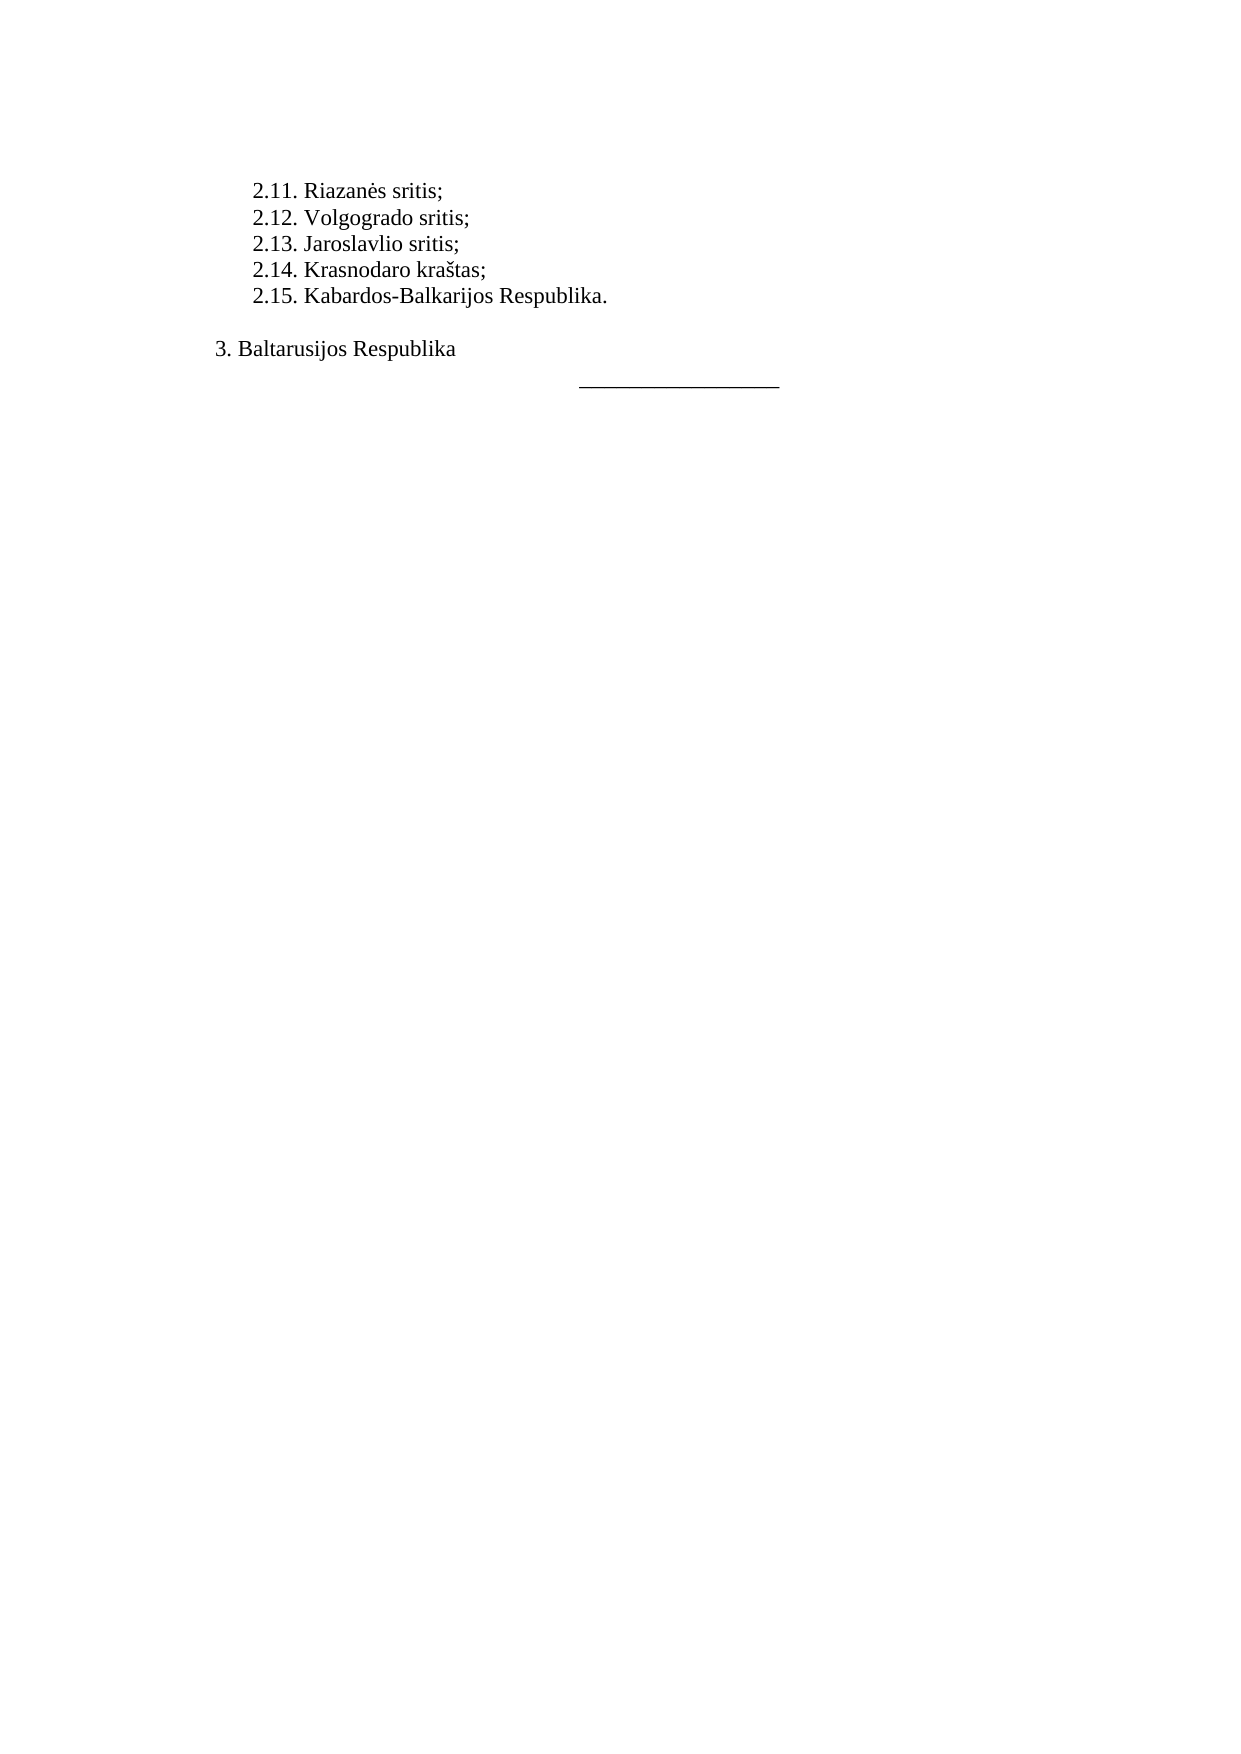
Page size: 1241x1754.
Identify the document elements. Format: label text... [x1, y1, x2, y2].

text 2.15. Kabardos-Balkarijos Respublika. [252, 283, 1181, 309]
text 2.13. Jaroslavlio sritis; [252, 230, 1181, 256]
text 3. Baltarusijos Respublika [215, 335, 1182, 362]
text ________________ [177, 362, 1181, 390]
text 2.14. Krasnodaro kraštas; [252, 256, 1181, 283]
text 2.11. Riazanės sritis; [252, 177, 1181, 203]
text 2.12. Volgogrado sritis; [252, 203, 1181, 230]
